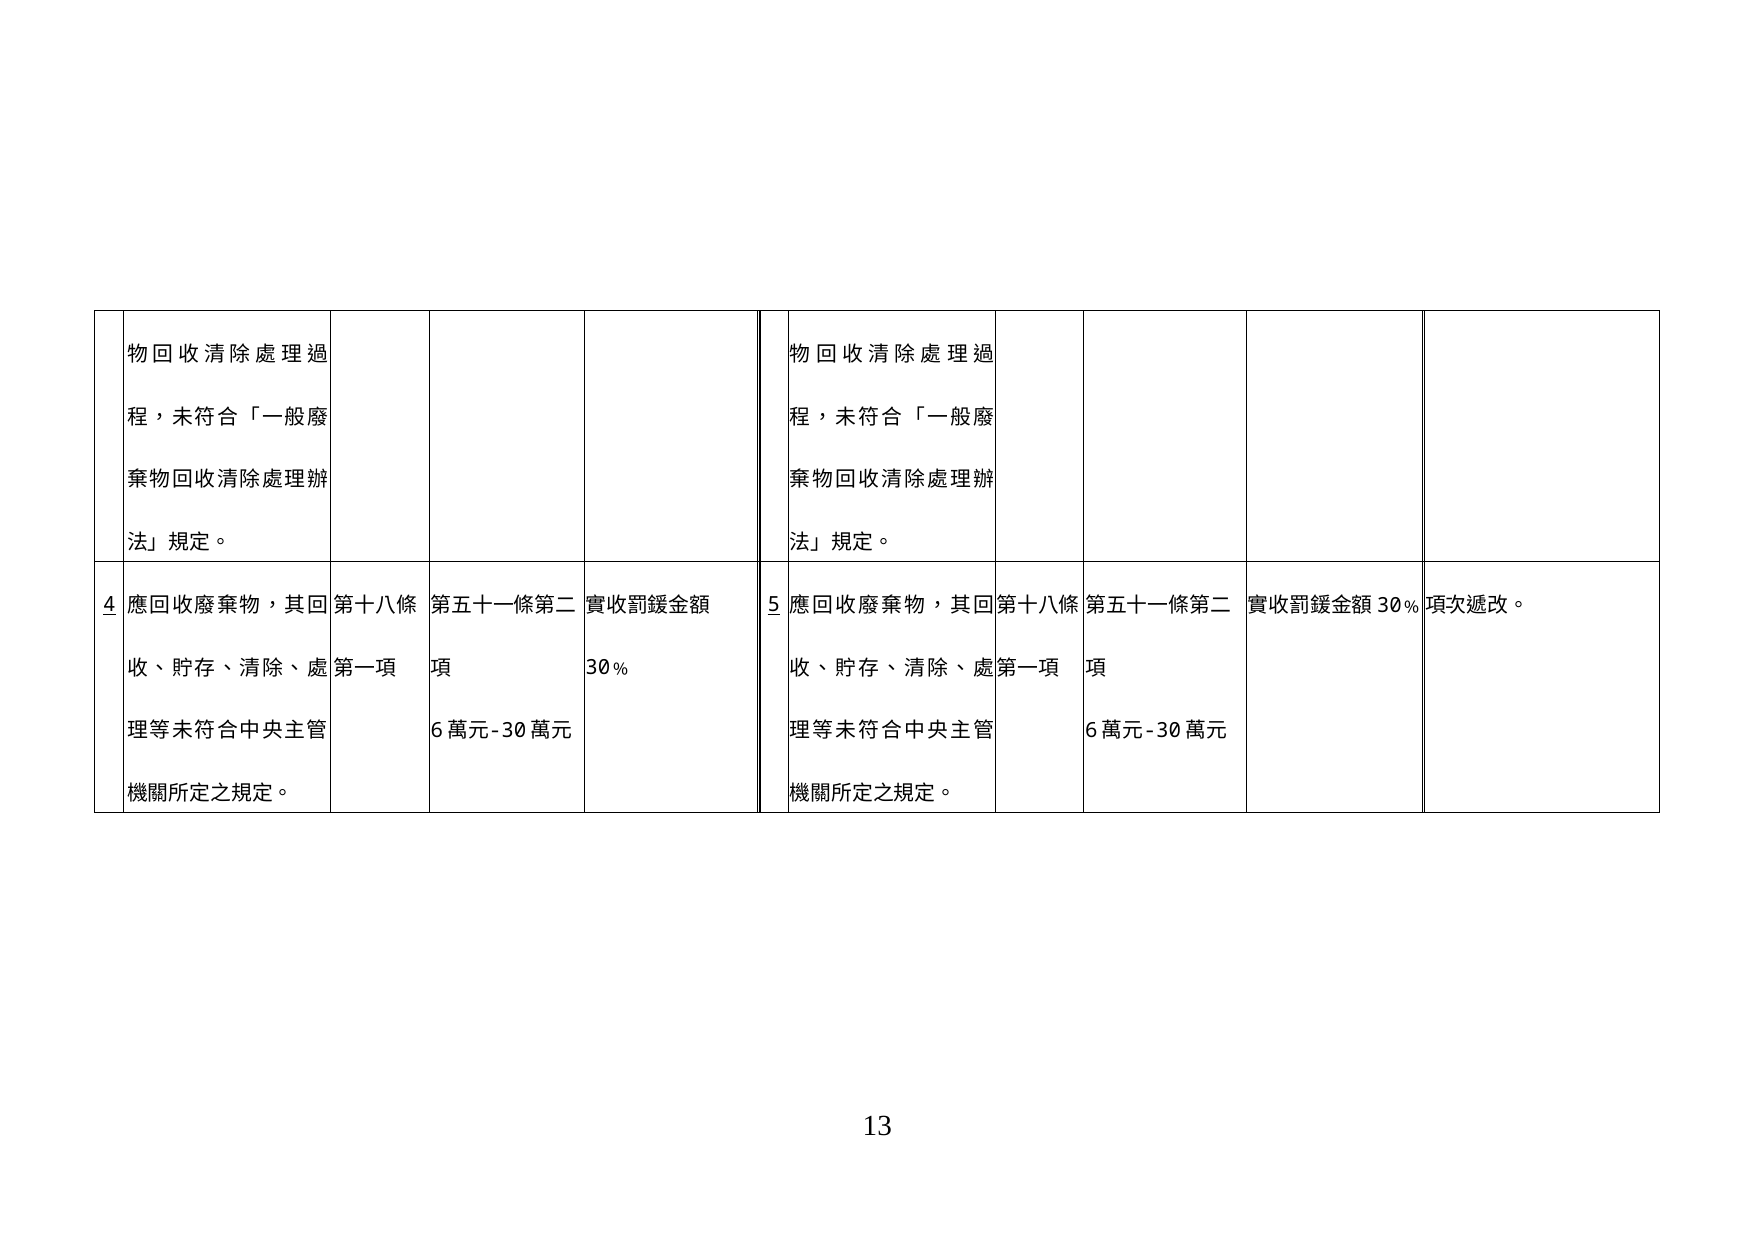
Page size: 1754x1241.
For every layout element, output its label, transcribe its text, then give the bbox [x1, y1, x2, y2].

table_cell [95, 311, 123, 561]
table_cell 4 [95, 562, 123, 812]
table_cell 物回收清除處理過程，未符合「一般廢棄物回收清除處理辦法」規定。 [124, 311, 330, 561]
table_cell 項次遞改。 [1425, 562, 1659, 812]
table_cell 物回收清除處理過程，未符合「一般廢棄物回收清除處理辦法」規定。 [789, 311, 995, 561]
table_cell 應回收廢棄物，其回收、貯存、清除、處理等未符合中央主管機關所定之規定。 [124, 562, 330, 812]
table_cell [761, 311, 788, 561]
table_cell [585, 311, 757, 561]
table_cell [331, 311, 429, 561]
table_cell 實收罰鍰金額30﹪ [1247, 562, 1422, 812]
table_cell 第五十一條第二項 6萬元-30萬元 [430, 562, 584, 812]
table_cell [1425, 311, 1659, 561]
table_cell [430, 311, 584, 561]
table_cell 5 [761, 562, 788, 812]
table_cell 第十八條第一項 [331, 562, 429, 812]
table_cell 第十八條第一項 [996, 562, 1083, 812]
table_cell [1084, 311, 1246, 561]
table_cell 應回收廢棄物，其回收、貯存、清除、處理等未符合中央主管機關所定之規定。 [789, 562, 995, 812]
table_cell 實收罰鍰金額30﹪ [585, 562, 757, 812]
table_cell [996, 311, 1083, 561]
table_cell 第五十一條第二項 6萬元-30萬元 [1084, 562, 1246, 812]
table_cell [1247, 311, 1422, 561]
